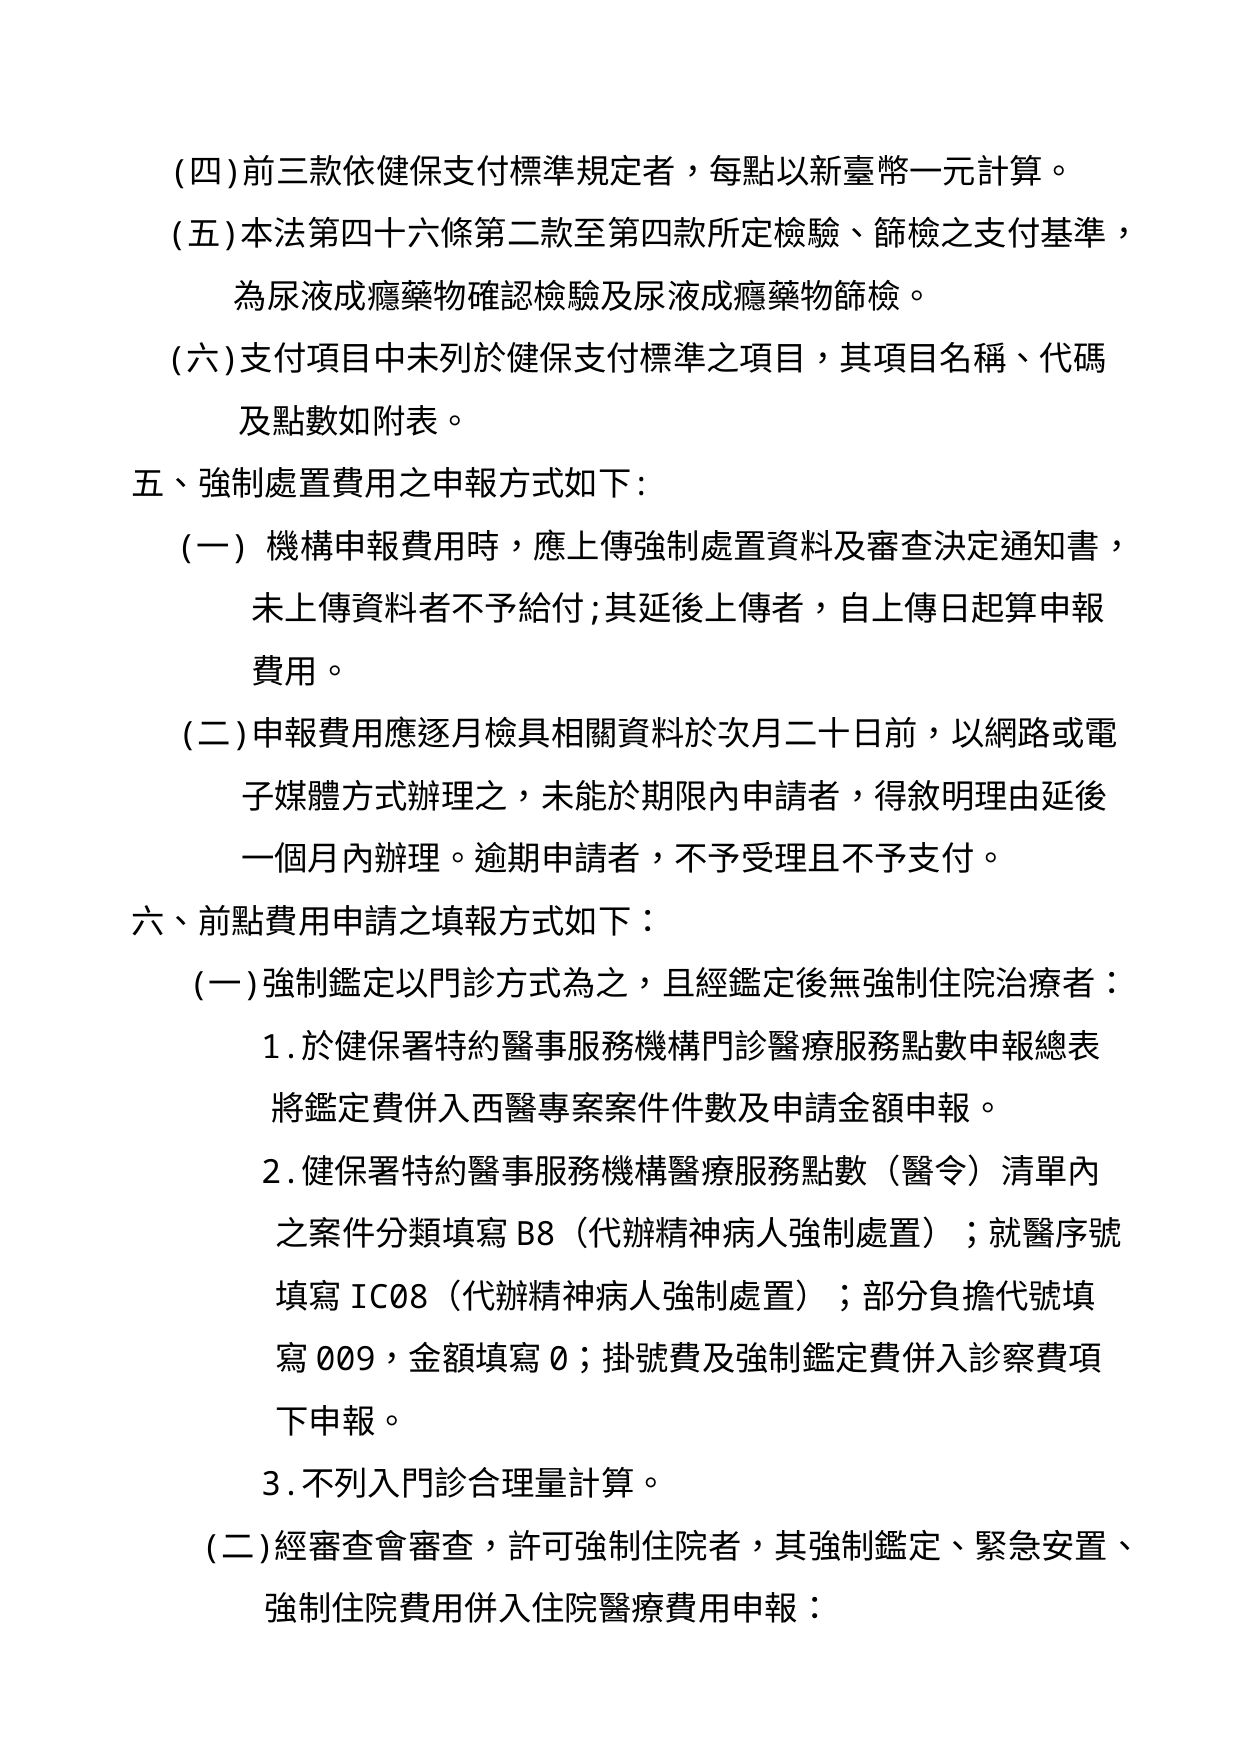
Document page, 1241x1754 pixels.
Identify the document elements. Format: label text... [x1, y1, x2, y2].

text (六)支付項目中未列於健保支付標準之項目，其項目名稱、代碼 及點數如附表。 [166, 314, 1125, 439]
text (二)經審查會審查，許可強制住院者，其強制鑑定、緊急安置、強制住院費用併入住院醫療費用申報： [181, 1502, 1125, 1627]
text (一) 機構申報費用時，應上傳強制處置資料及審查決定通知書，未上傳資料者不予給付;其延後上傳者，自上傳日起算申報費用。 [176, 502, 1125, 689]
text (四)前三款依健保支付標準規定者，每點以新臺幣一元計算。 [152, 127, 1125, 189]
text (五)本法第四十六條第二款至第四款所定檢驗、篩檢之支付基準，為尿液成癮藥物確認檢驗及尿液成癮藥物篩檢。 [167, 189, 1125, 314]
text 六、前點費用申請之填報方式如下： [131, 877, 1125, 939]
text 3.不列入門診合理量計算。 [181, 1439, 1125, 1502]
text 2.健保署特約醫事服務機構醫療服務點數（醫令）清單內之案件分類填寫B8（代辦精神病人強制處置）；就醫序號填寫IC08（代辦精神病人強制處置）；部分負擔代號填寫009，金額填寫0；掛號費及強制鑑定費併入診察費項下申報。 [181, 1127, 1125, 1439]
text 1.於健保署特約醫事服務機構門診醫療服務點數申報總表將鑑定費併入西醫專案案件件數及申請金額申報。 [181, 1002, 1125, 1127]
text (二)申報費用應逐月檢具相關資料於次月二十日前，以網路或電子媒體方式辦理之，未能於期限內申請者，得敘明理由延後一個月內辦理。逾期申請者，不予受理且不予支付。 [178, 689, 1125, 877]
text (一)強制鑑定以門診方式為之，且經鑑定後無強制住院治療者： [168, 939, 1125, 1002]
subtitle 五、強制處置費用之申報方式如下: [131, 439, 1125, 502]
